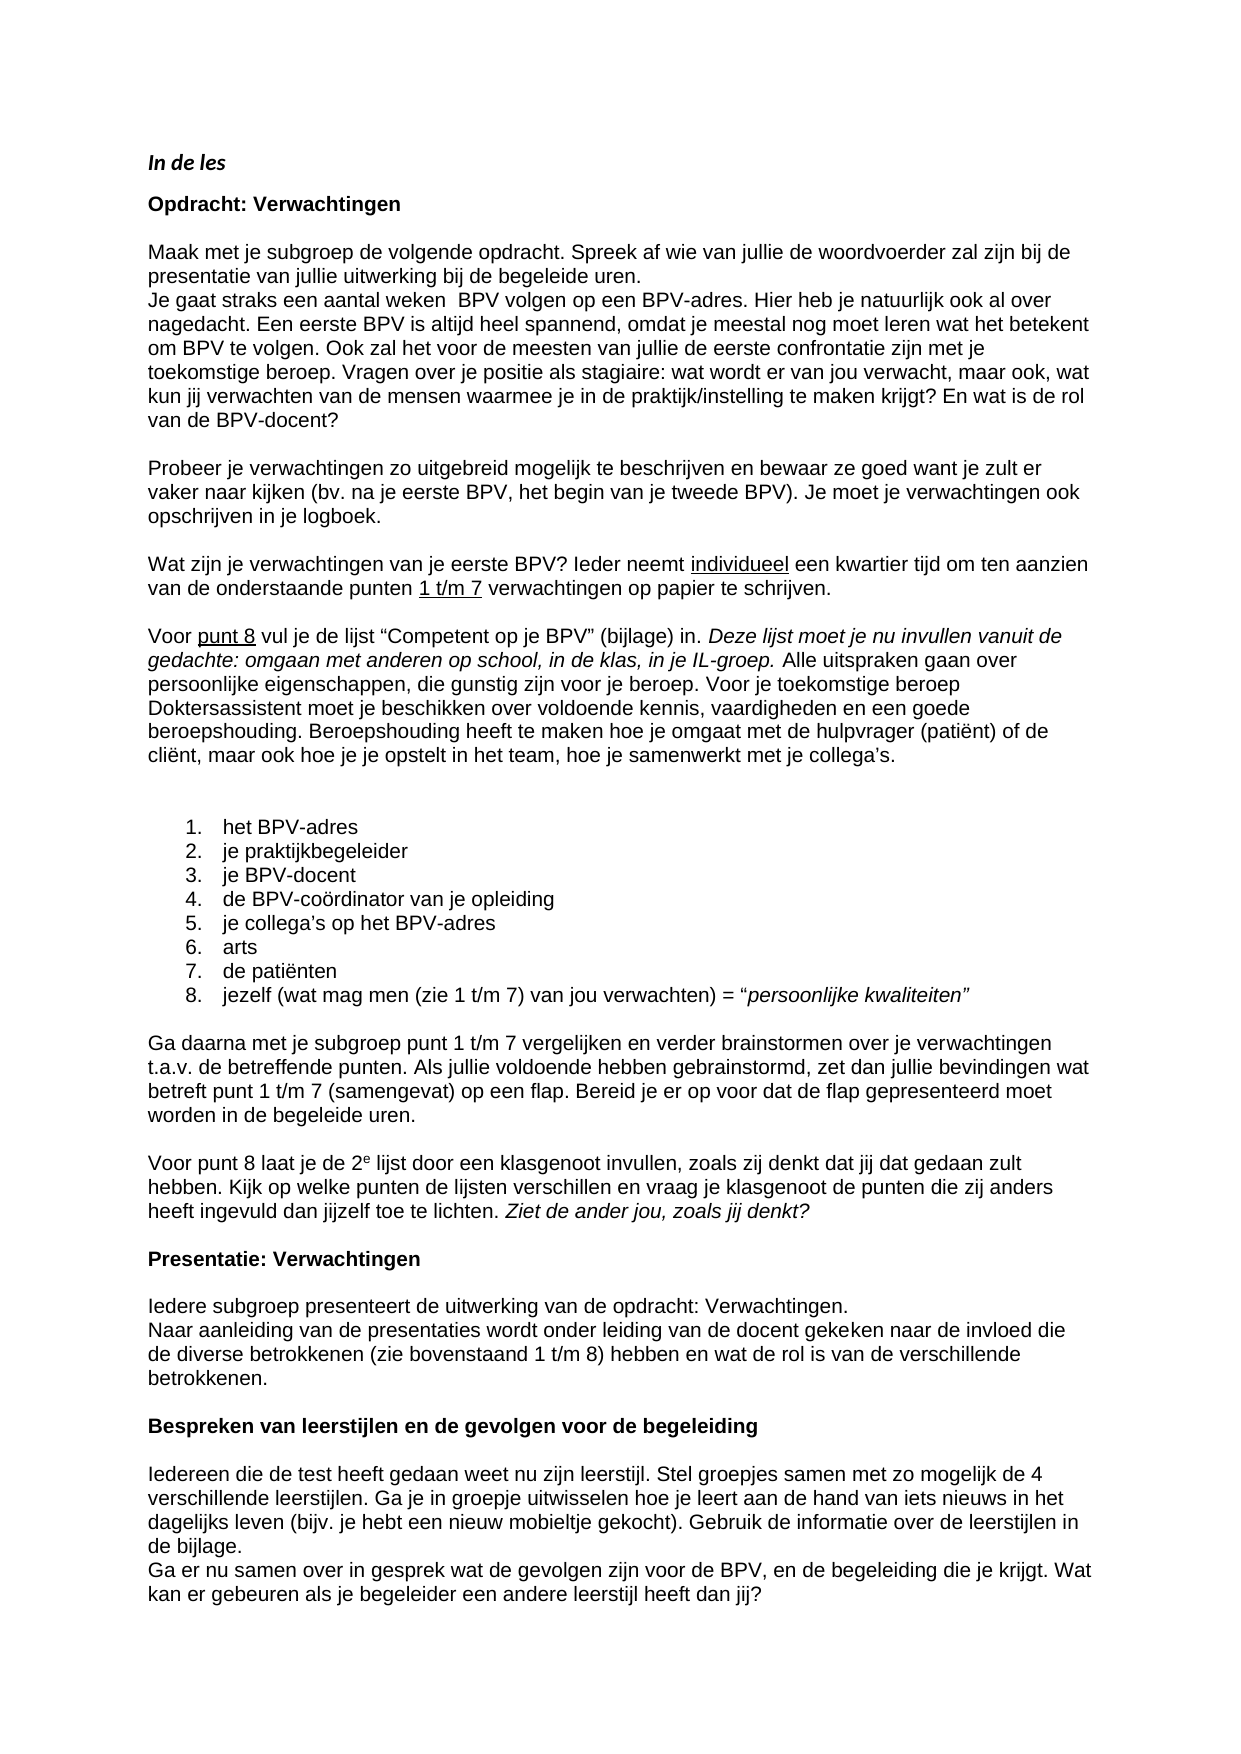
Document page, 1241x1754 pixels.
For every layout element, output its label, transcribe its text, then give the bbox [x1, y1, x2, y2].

text Iedereen die de test heeft gedaan weet nu zijn leerstijl. Stel groepjes samen met zo mogelijk de 4 verschillende leerstijlen. Ga je in groepje uitwisselen hoe je leert aan de hand van iets nieuws in het dagelijks leven (bijv. je hebt een nieuw mobieltje gekocht). Gebruik de informatie over de leerstijlen in de bijlage. [148, 1462, 1093, 1558]
list je collega’s op het BPV-adres [185, 911, 1093, 935]
list jezelf (wat mag men (zie 1 t/m 7) van jou verwachten) = “persoonlijke kwaliteiten” [185, 983, 1093, 1007]
text Iedere subgroep presenteert de uitwerking van de opdracht: Verwachtingen. [148, 1294, 1093, 1318]
text Ga er nu samen over in gesprek wat de gevolgen zijn voor de BPV, en de begeleiding die je krijgt. Wat kan er gebeuren als je begeleider een andere leerstijl heeft dan jij? [148, 1558, 1093, 1606]
list de patiënten [185, 959, 1093, 983]
list je praktijkbegeleider [185, 839, 1093, 863]
list de BPV-coördinator van je opleiding [185, 887, 1093, 911]
text Maak met je subgroep de volgende opdracht. Spreek af wie van jullie de woordvoerder zal zijn bij de presentatie van jullie uitwerking bij de begeleide uren. [148, 240, 1093, 288]
list arts [185, 935, 1093, 959]
text Je gaat straks een aantal weken BPV volgen ­op een BPV-adres. Hier heb je natuurlijk ook al over nagedacht. Een eerste BPV is altijd heel spannend, omdat je meestal nog moet leren wat het betekent om BPV te volgen. Ook zal het voor de meesten van jullie de eerste confrontatie zijn met je toekomstige beroep. Vragen over je positie als stagiaire: wat wordt er van jou verwacht, maar ook, wat kun jij verwachten van de mensen waarmee je in de praktijk/instelling te maken krijgt? En wat is de rol van de BPV-docent? [148, 288, 1093, 432]
list het BPV-adres [185, 815, 1093, 839]
text Naar aanleiding van de presentaties wordt onder leiding van de docent geke­ken naar de invloed die de diverse betrokkenen (zie bovenstaand 1 t/m 8) hebben en wat de rol is van de verschillende betrokkenen. [148, 1318, 1093, 1390]
text In de les [148, 148, 1093, 176]
text Bespreken van leerstijlen en de gevolgen voor de begeleiding [148, 1414, 1093, 1438]
text Voor punt 8 vul je de lijst “Competent op je BPV” (bijlage) in. Deze lijst moet je nu invullen vanuit de gedachte: omgaan met anderen op school, in de klas, in je IL-groep. Alle uitspraken gaan over persoonlijke eigenschappen, die gunstig zijn voor je beroep. Voor je toekomstige beroep Doktersassistent moet je beschikken over voldoende kennis, vaardigheden en een goede beroepshouding. Beroepshouding heeft te maken hoe je omgaat met de hulpvrager (patiënt) of de cliënt, maar ook hoe je je opstelt in het team, hoe je samenwerkt met je collega’s. [148, 623, 1093, 767]
text Voor punt 8 laat je de 2e lijst door een klasgenoot invullen, zoals zij denkt dat jij dat gedaan zult hebben. Kijk op welke punten de lijsten verschillen en vraag je klasgenoot de punten die zij anders heeft ingevuld dan jijzelf toe te lichten. Ziet de ander jou, zoals jij denkt? [148, 1151, 1093, 1222]
text Opdracht: Verwachtingen [148, 192, 1093, 216]
text Probeer je verwachtingen zo uitgebreid mogelijk te beschrijven en bewaar ze goed want je zult er vaker naar kijken (bv. na je eerste BPV, het begin van je tweede BPV). Je moet je verwachtingen ook opschrijven in je logboek. [148, 456, 1093, 528]
text Presentatie: Verwachtingen [148, 1246, 1093, 1270]
text Wat zijn je verwachtingen van je eerste BPV? Ieder neemt individueel een kwartier tijd om ten aanzien van de onder­staande punten 1 t/m 7 verwachtingen op papier te schrijven. [148, 552, 1093, 599]
text Ga daarna met je subgroep punt 1 t/m 7 vergelijken en verder brainstormen over je ver­wachtingen t.a.v. de betreffende punten. Als jullie voldoende hebben gebrainstormd, zet dan jullie bevindingen wat betreft punt 1 t/m 7 (samengevat) op een flap. Bereid je er op voor dat de flap gepresenteerd moet worden in de begeleide uren. [148, 1031, 1093, 1127]
list je BPV-docent [185, 863, 1093, 887]
